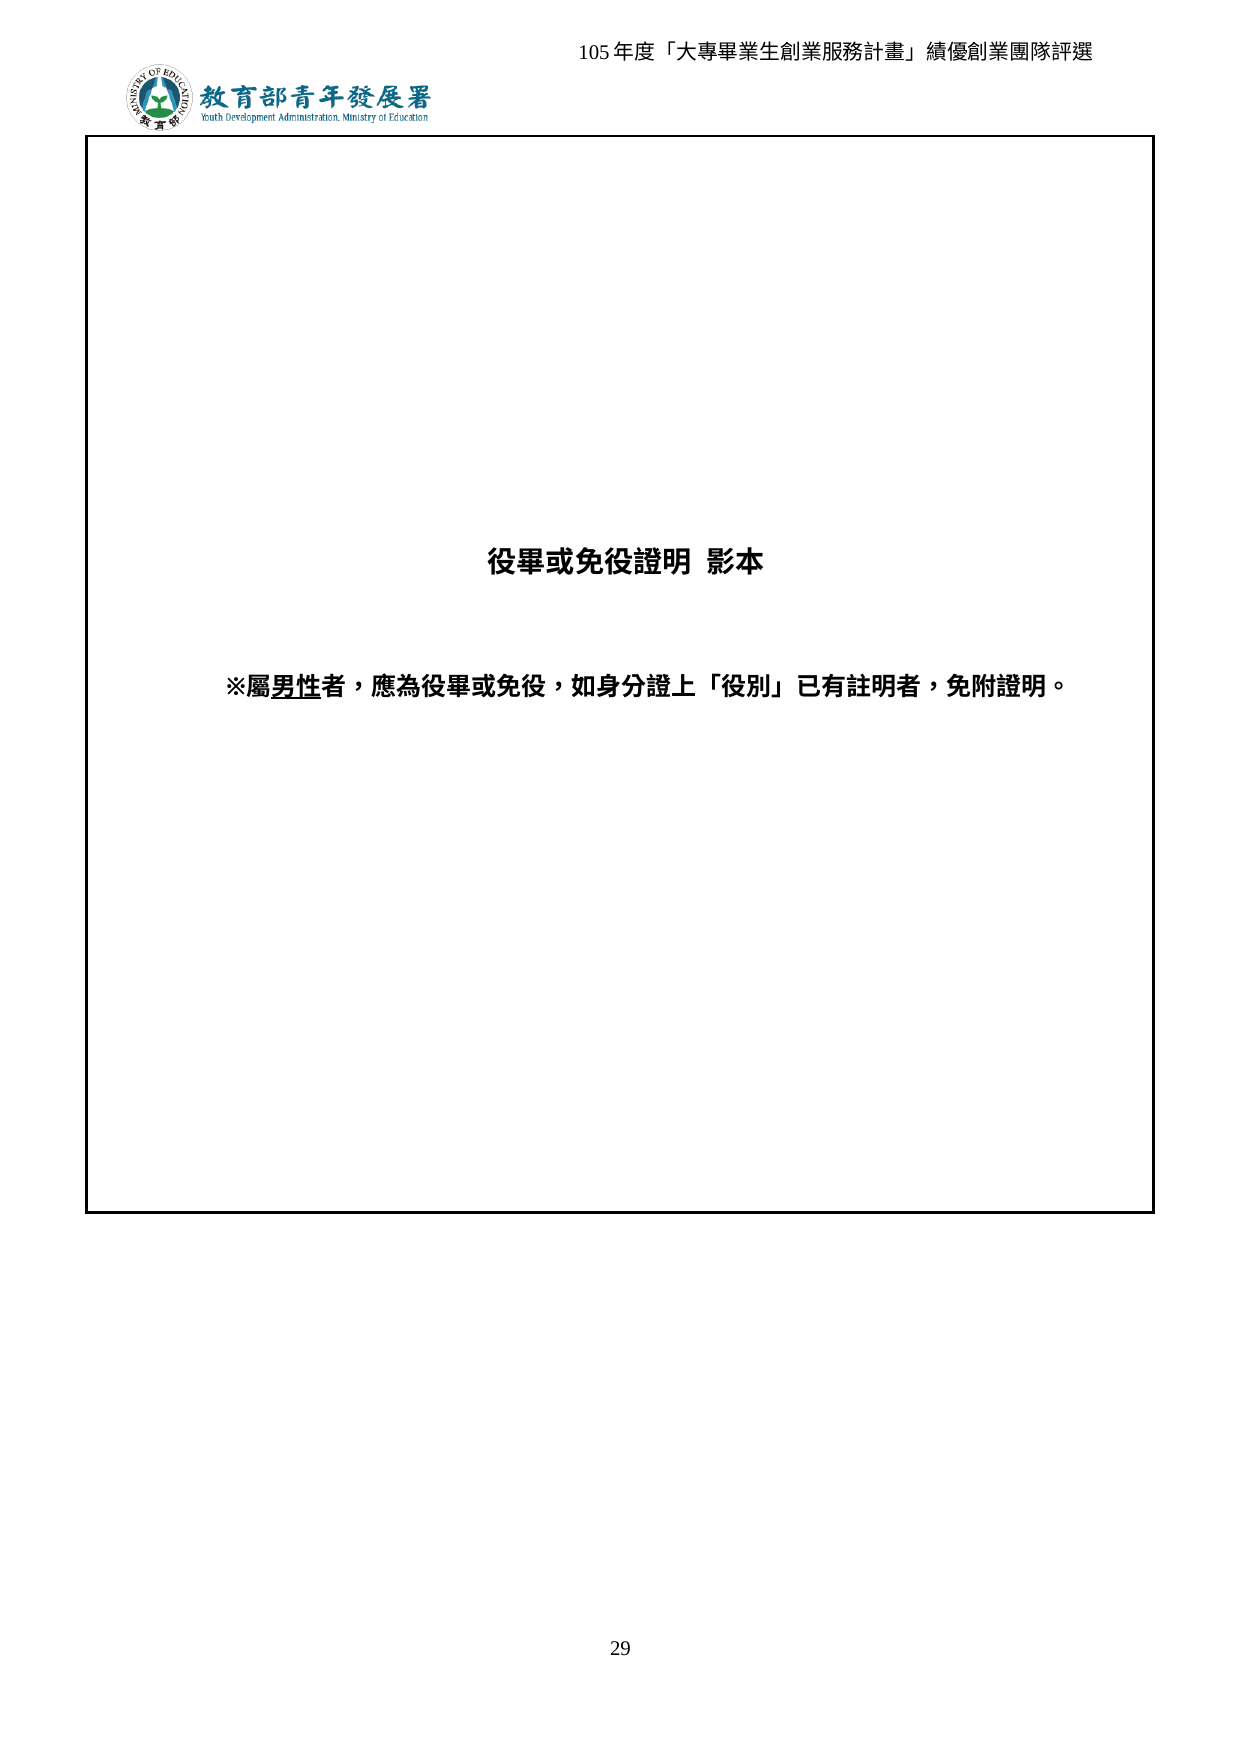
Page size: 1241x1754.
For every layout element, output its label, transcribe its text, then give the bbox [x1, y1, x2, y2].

table_cell 役畢或免役證明 影本 ※屬男性者，應為役畢或免役，如身分證上「役別」已有註明者，免附證明。 [88, 137, 1152, 1211]
